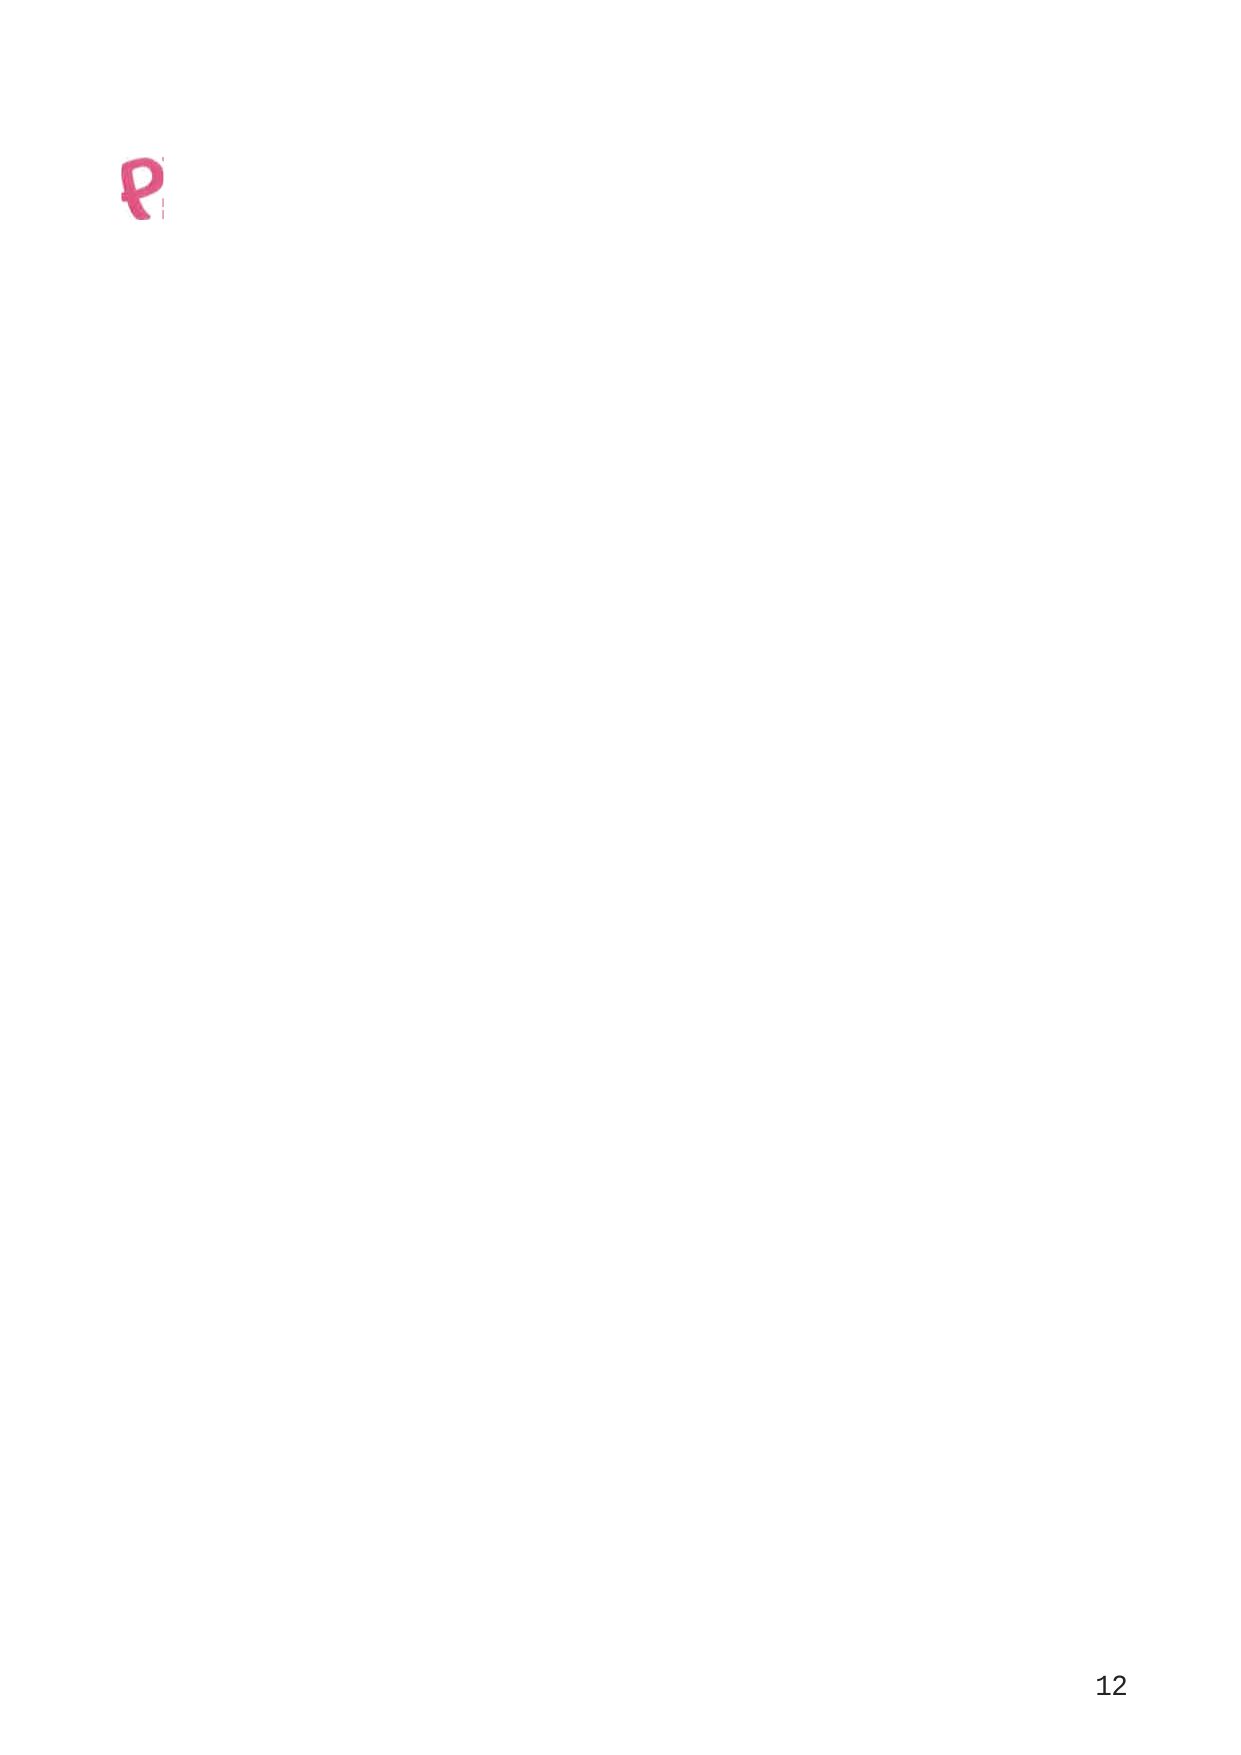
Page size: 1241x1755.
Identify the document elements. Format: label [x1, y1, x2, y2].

picture [121, 157, 164, 220]
